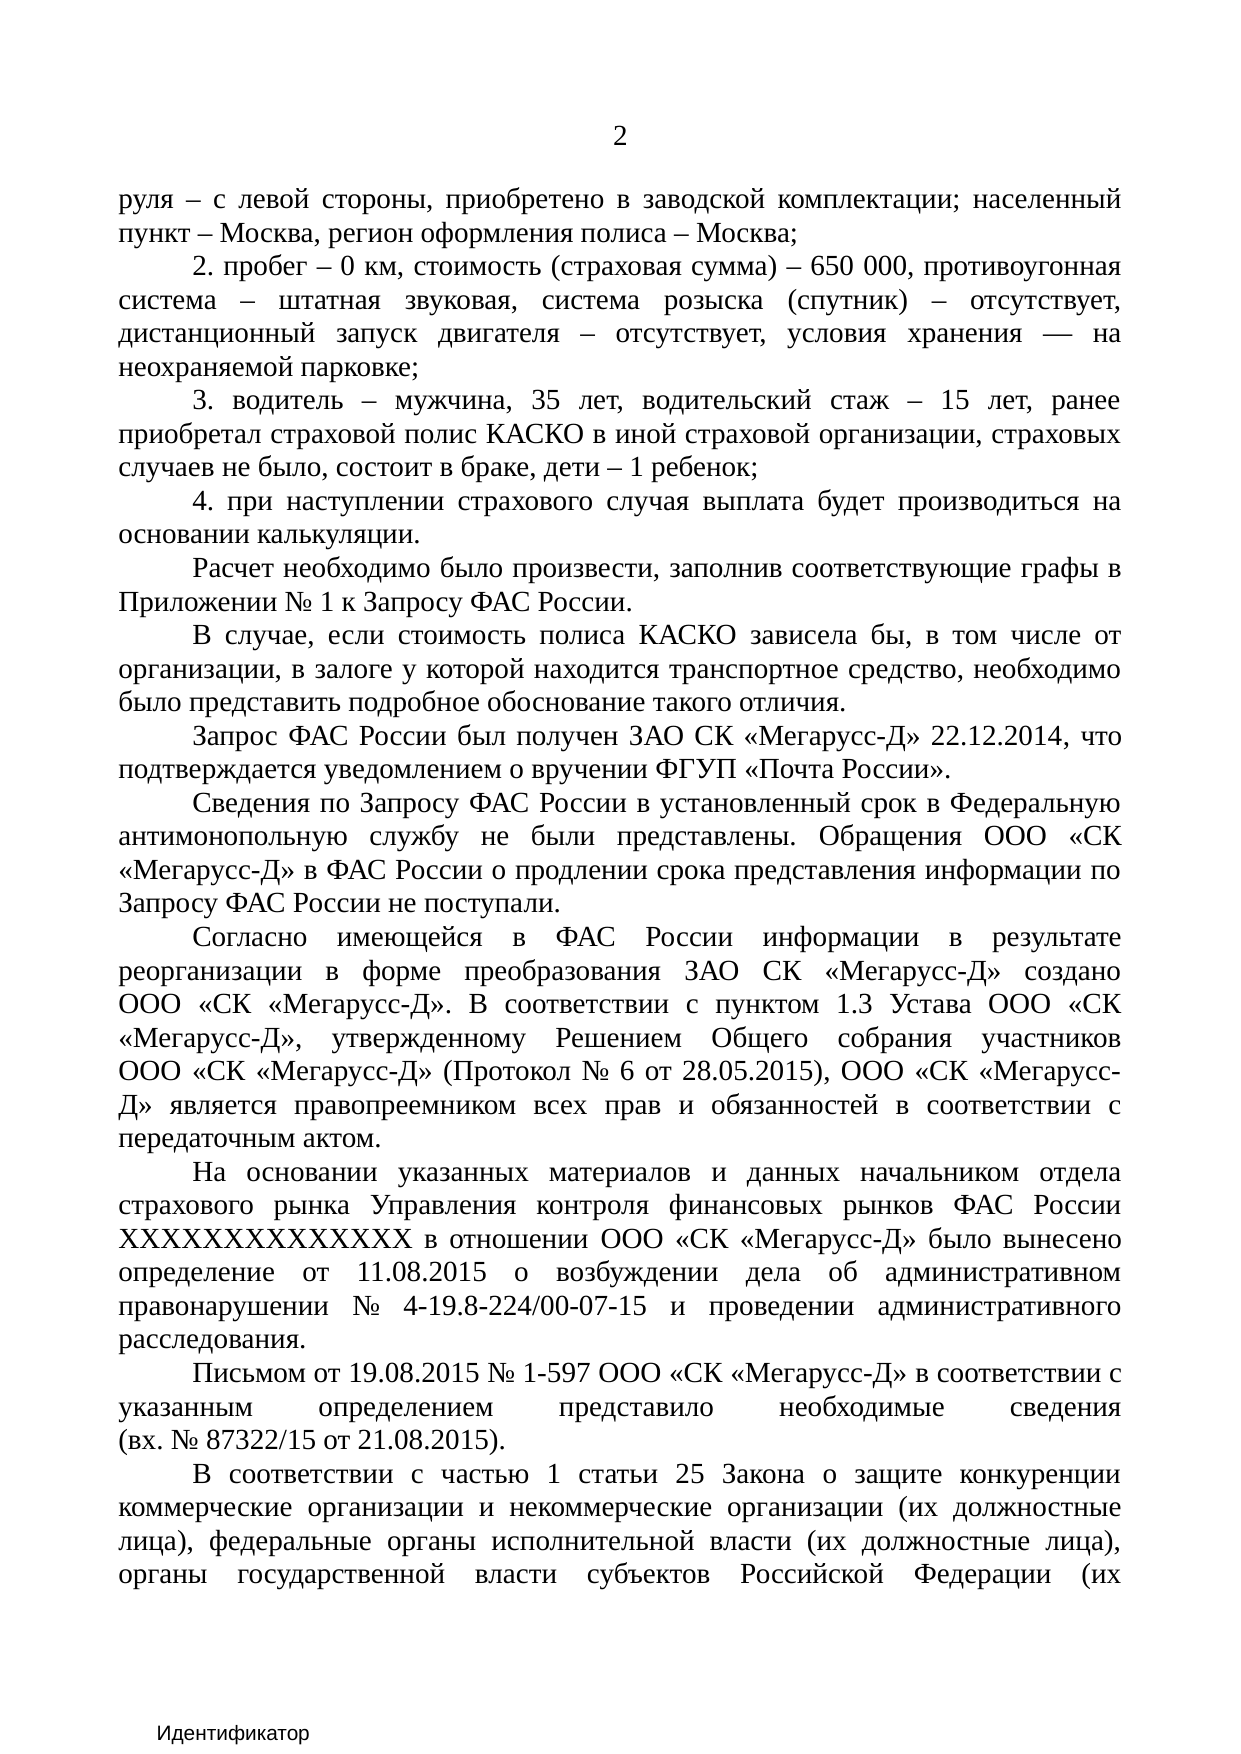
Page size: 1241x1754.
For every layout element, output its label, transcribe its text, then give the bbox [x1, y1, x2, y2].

text Сведения по Запросу ФАС России в установленный срок в Федеральную антимонопольную службу не были представлены. Обращения ООО «СК «Мегарусс-Д» в ФАС России о продлении срока представления информации по Запросу ФАС России не поступали. [118, 785, 1122, 919]
text Согласно имеющейся в ФАС России информации в результате реорганизации в форме преобразования ЗАО СК «Мегарусс-Д» создано ООО «СК «Мегарусс-Д». В соответствии с пунктом 1.3 Устава ООО «СК «Мегарусс-Д», утвержденному Решением Общего собрания участников ООО «СК «Мегарусс-Д» (Протокол № 6 от 28.05.2015), ООО «СК «Мегарусс-Д» является правопреемником всех прав и обязанностей в соответствии с передаточным актом. [118, 919, 1122, 1154]
text 4. при наступлении страхового случая выплата будет производиться на основании калькуляции. [118, 483, 1122, 550]
text Запрос ФАС России был получен ЗАО СК «Мегарусс-Д» 22.12.2014, что подтверждается уведомлением о вручении ФГУП «Почта России». [118, 718, 1122, 785]
text В случае, если стоимость полиса КАСКО зависела бы, в том числе от организации, в залоге у которой находится транспортное средство, необходимо было представить подробное обоснование такого отличия. [118, 617, 1122, 718]
text На основании указанных материалов и данных начальником отдела страхового рынка Управления контроля финансовых рынков ФАС России XXXXXXXXXXXXXX в отношении ООО «СК «Мегарусс-Д» было вынесено определение от 11.08.2015 о возбуждении дела об административном правонарушении № 4-19.8-224/00-07-15 и проведении административного расследования. [118, 1154, 1122, 1355]
text руля – с левой стороны, приобретено в заводской комплектации; населенный пункт – Москва, регион оформления полиса – Москва; [118, 181, 1122, 248]
text Расчет необходимо было произвести, заполнив соответствующие графы в Приложении № 1 к Запросу ФАС России. [118, 550, 1122, 617]
text 2. пробег – 0 км, стоимость (страховая сумма) – 650 000, противоугонная система – штатная звуковая, система розыска (спутник) – отсутствует, дистанционный запуск двигателя – отсутствует, условия хранения — на неохраняемой парковке; [118, 248, 1122, 382]
text В соответствии с частью 1 статьи 25 Закона о защите конкуренции коммерческие организации и некоммерческие организации (их должностные лица), федеральные органы исполнительной власти (их должностные лица), органы государственной власти субъектов Российской Федерации (их [118, 1456, 1122, 1590]
text Письмом от 19.08.2015 № 1-597 ООО «СК «Мегарусс-Д» в соответствии с указанным определением представило необходимые сведения (вх. № 87322/15 от 21.08.2015). [118, 1355, 1122, 1456]
text 3. водитель – мужчина, 35 лет, водительский стаж – 15 лет, ранее приобретал страховой полис КАСКО в иной страховой организации, страховых случаев не было, состоит в браке, дети – 1 ребенок; [118, 382, 1122, 483]
